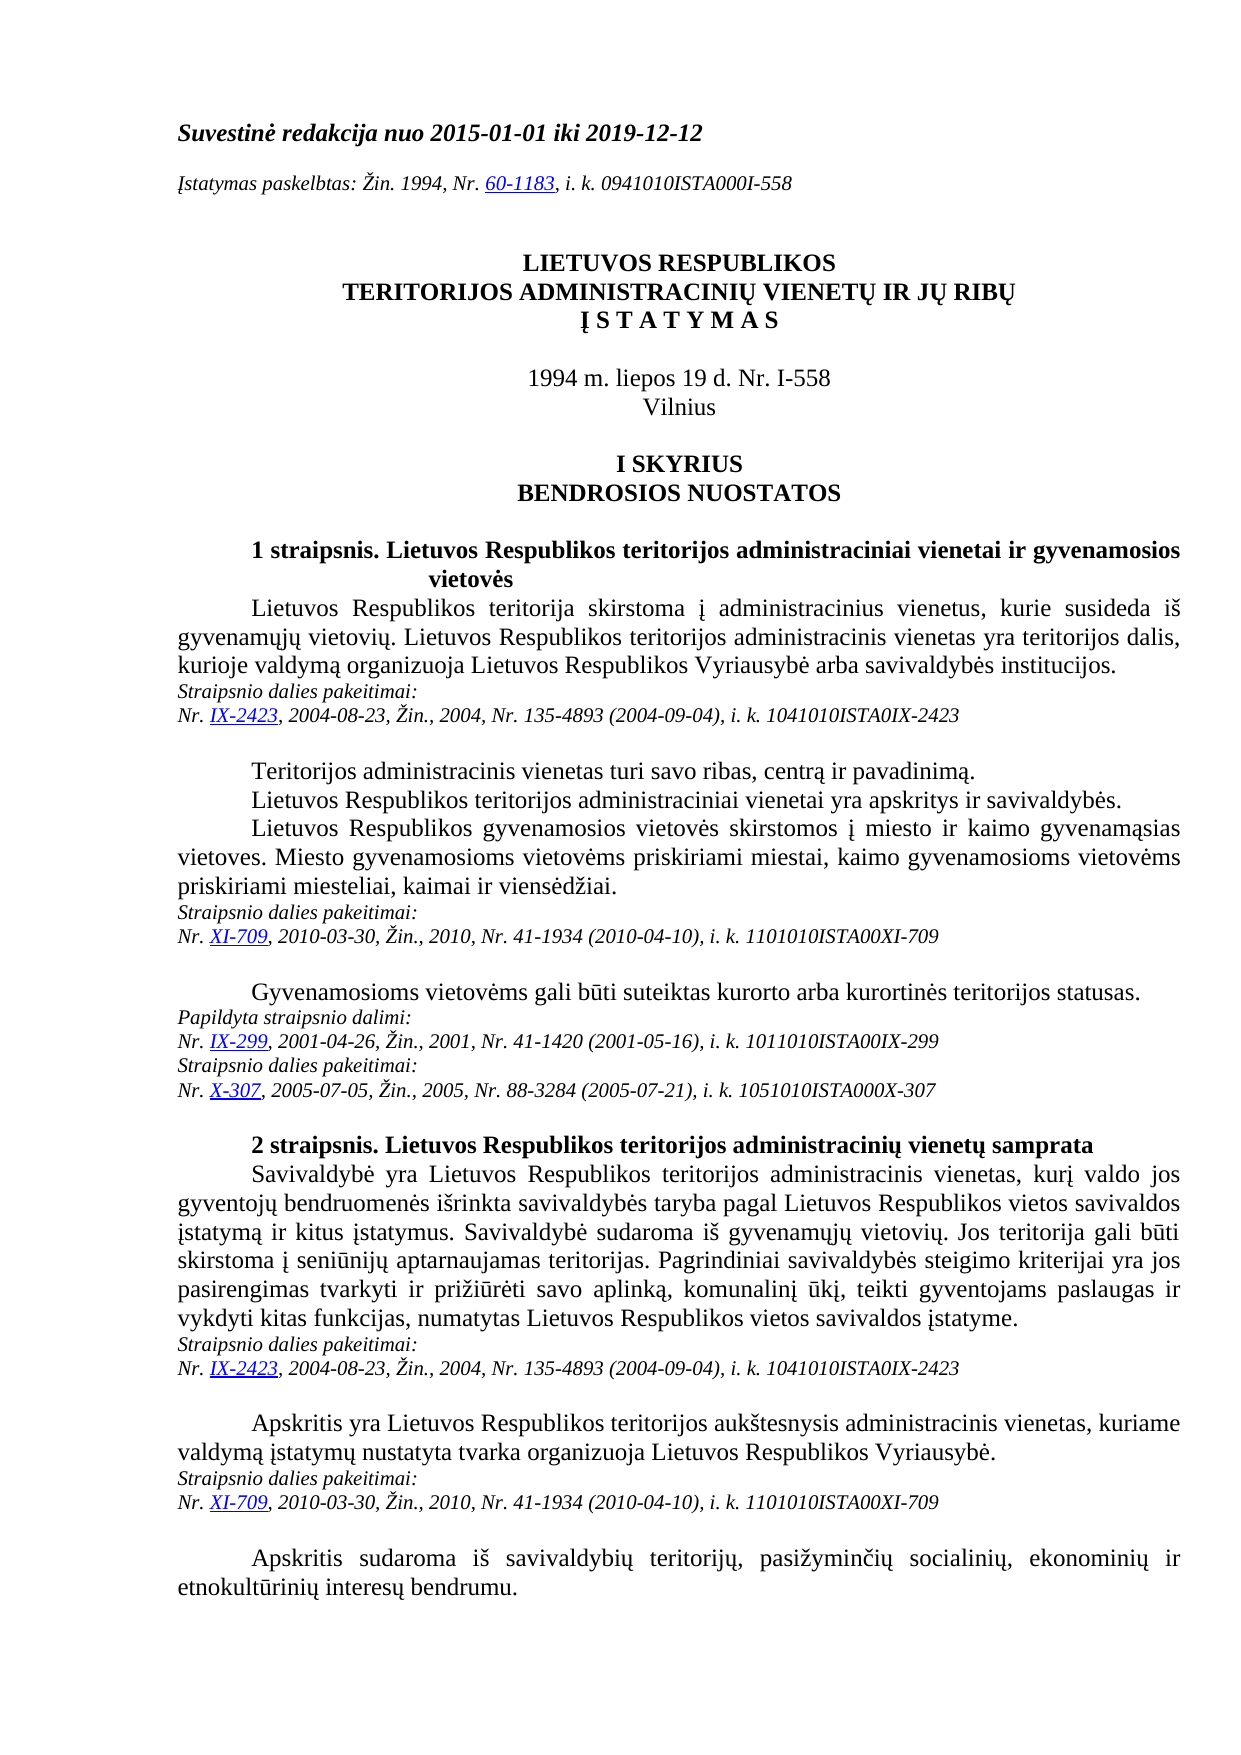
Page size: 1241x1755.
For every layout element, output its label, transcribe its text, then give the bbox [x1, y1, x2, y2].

text Vilnius [177, 392, 1181, 420]
text LIETUVOS RESPUBLIKOS [177, 248, 1181, 277]
text Lietuvos Respublikos gyvenamosios vietovės skirstomos į miesto ir kaimo gyvenamąsias vietoves. Miesto gyvenamosioms vietovėms priskiriami miestai, kaimo gyvenamosioms vietovėms priskiriami miesteliai, kaimai ir viensėdžiai. [177, 813, 1181, 900]
text 1 straipsnis. Lietuvos Respublikos teritorijos administraciniai vienetai ir gyvenamosios vietovės [251, 535, 1181, 593]
text Į S T A T Y M A S [177, 305, 1181, 334]
text Suvestinė redakcija nuo 2015-01-01 iki 2019-12-12 [177, 118, 1181, 147]
text Nr. IX-299, 2001-04-26, Žin., 2001, Nr. 41-1420 (2001-05-16), i. k. 1011010ISTA00IX-299 [177, 1029, 1181, 1053]
text TERITORIJOS ADMINISTRACINIŲ VIENETŲ IR JŲ RIBŲ [177, 277, 1181, 305]
text Straipsnio dalies pakeitimai: [177, 1466, 1181, 1490]
text BENDROSIOS NUOSTATOS [177, 478, 1181, 507]
text Savivaldybė yra Lietuvos Respublikos teritorijos administracinis vienetas, kurį valdo jos gyventojų bendruomenės išrinkta savivaldybės taryba pagal Lietuvos Respublikos vietos savivaldos įstatymą ir kitus įstatymus. Savivaldybė sudaroma iš gyvenamųjų vietovių. Jos teritorija gali būti skirstoma į seniūnijų aptarnaujamas teritorijas. Pagrindiniai savivaldybės steigimo kriterijai yra jos pasirengimas tvarkyti ir prižiūrėti savo aplinką, komunalinį ūkį, teikti gyventojams paslaugas ir vykdyti kitas funkcijas, numatytas Lietuvos Respublikos vietos savivaldos įstatyme. [177, 1159, 1181, 1332]
text Nr. IX-2423, 2004-08-23, Žin., 2004, Nr. 135-4893 (2004-09-04), i. k. 1041010ISTA0IX-2423 [177, 1356, 1181, 1380]
text Lietuvos Respublikos teritorijos administraciniai vienetai yra apskritys ir savivaldybės. [177, 785, 1181, 813]
text Nr. IX-2423, 2004-08-23, Žin., 2004, Nr. 135-4893 (2004-09-04), i. k. 1041010ISTA0IX-2423 [177, 703, 1181, 727]
text Apskritis yra Lietuvos Respublikos teritorijos aukštesnysis administracinis vienetas, kuriame valdymą įstatymų nustatyta tvarka organizuoja Lietuvos Respublikos Vyriausybė. [177, 1408, 1181, 1466]
text Straipsnio dalies pakeitimai: [177, 900, 1181, 924]
text 1994 m. liepos 19 d. Nr. I-558 [177, 363, 1181, 392]
text Apskritis sudaroma iš savivaldybių teritorijų, pasižyminčių socialinių, ekonominių ir etnokultūrinių interesų bendrumu. [177, 1543, 1181, 1600]
text Nr. XI-709, 2010-03-30, Žin., 2010, Nr. 41-1934 (2010-04-10), i. k. 1101010ISTA00XI-709 [177, 924, 1181, 948]
text Straipsnio dalies pakeitimai: [177, 1332, 1181, 1356]
text Įstatymas paskelbtas: Žin. 1994, Nr. 60-1183, i. k. 0941010ISTA000I-558 [177, 171, 1181, 195]
text Straipsnio dalies pakeitimai: [177, 1053, 1181, 1077]
text Straipsnio dalies pakeitimai: [177, 679, 1181, 703]
text Nr. X-307, 2005-07-05, Žin., 2005, Nr. 88-3284 (2005-07-21), i. k. 1051010ISTA000X-307 [177, 1077, 1181, 1102]
text Gyvenamosioms vietovėms gali būti suteiktas kurorto arba kurortinės teritorijos statusas. [177, 977, 1181, 1005]
text Nr. XI-709, 2010-03-30, Žin., 2010, Nr. 41-1934 (2010-04-10), i. k. 1101010ISTA00XI-709 [177, 1490, 1181, 1514]
text 2 straipsnis. Lietuvos Respublikos teritorijos administracinių vienetų samprata [177, 1130, 1181, 1159]
text Papildyta straipsnio dalimi: [177, 1005, 1181, 1029]
text Lietuvos Respublikos teritorija skirstoma į administracinius vienetus, kurie susideda iš gyvenamųjų vietovių. Lietuvos Respublikos teritorijos administracinis vienetas yra teritorijos dalis, kurioje valdymą organizuoja Lietuvos Respublikos Vyriausybė arba savivaldybės institucijos. [177, 593, 1181, 679]
text Teritorijos administracinis vienetas turi savo ribas, centrą ir pavadinimą. [177, 756, 1181, 785]
text I SKYRIUS [177, 449, 1181, 478]
